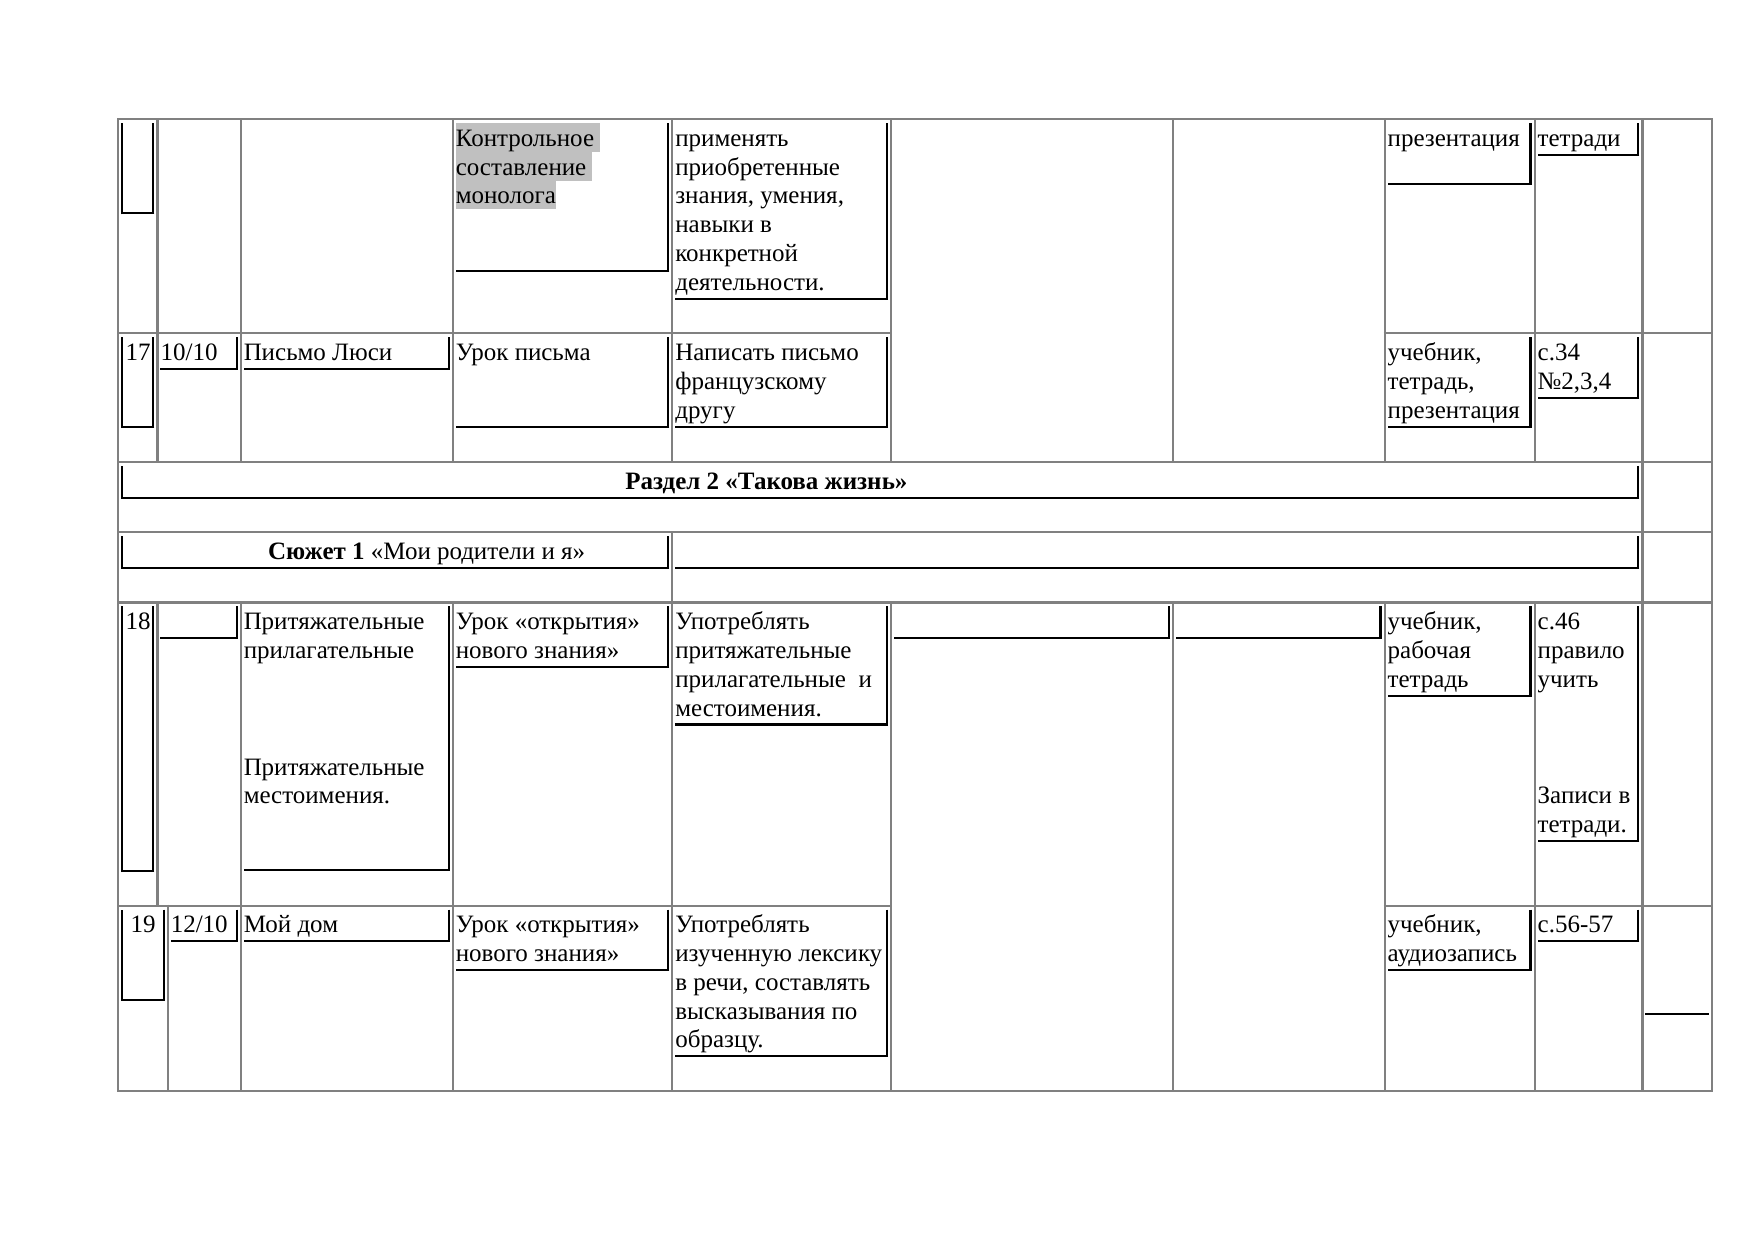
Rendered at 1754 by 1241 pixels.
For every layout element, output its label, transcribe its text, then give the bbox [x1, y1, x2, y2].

table_cell учебник, рабочая тетрадь [1386, 604, 1534, 904]
table_cell Урок письма [454, 334, 671, 461]
table_cell [1644, 463, 1711, 531]
table_cell презентация [1386, 120, 1534, 332]
table_cell [1644, 907, 1711, 1090]
table_cell 19 [119, 907, 167, 1090]
table_cell Употреблять изученную лексику в речи, составлять высказывания по образцу. [673, 907, 890, 1090]
table_cell Притяжательные прилагательные Притяжательные местоимения. [242, 604, 452, 904]
table_cell Сюжет 1 «Мои родители и я» [119, 533, 671, 601]
table_cell применять приобретенные знания, умения, навыки в конкретной деятельности. [673, 120, 890, 332]
table_cell 17 [119, 334, 156, 461]
table_cell 12/10 [169, 907, 240, 1090]
table_cell [1174, 604, 1384, 1090]
table_cell [892, 120, 1172, 461]
table_cell [242, 120, 452, 332]
table_cell с.34 №2,3,4 [1536, 334, 1641, 461]
table_cell с.46 правило учить Записи в тетради. [1536, 604, 1641, 904]
table_cell Урок «открытия» нового знания» [454, 604, 671, 904]
table_cell [119, 120, 156, 332]
table_cell учебник, тетрадь, презентация [1386, 334, 1534, 461]
table_cell [892, 604, 1172, 1090]
table_cell 18 [119, 604, 156, 904]
table_cell Урок «открытия» нового знания» [454, 907, 671, 1090]
table_cell учебник, аудиозапись [1386, 907, 1534, 1090]
table_cell Написать письмо французскому другу [673, 334, 890, 461]
table_cell [159, 120, 240, 332]
table_cell [1644, 120, 1711, 332]
table_cell [1644, 533, 1711, 601]
table_cell [1174, 120, 1384, 461]
table_cell с.56-57 [1536, 907, 1641, 1090]
table_cell 10/10 [159, 334, 240, 461]
table_cell [673, 533, 1641, 601]
table_cell Контрольное составление монолога [454, 120, 671, 332]
table_cell Мой дом [242, 907, 452, 1090]
table_cell [1644, 334, 1711, 461]
table_cell Употреблять притяжательные прилагательные и местоимения. [673, 604, 890, 904]
table_cell Письмо Люси [242, 334, 452, 461]
table_cell [159, 604, 240, 904]
table_cell Раздел 2 «Такова жизнь» [119, 463, 1641, 531]
table_cell тетради [1536, 120, 1641, 332]
table_cell [1644, 604, 1711, 904]
